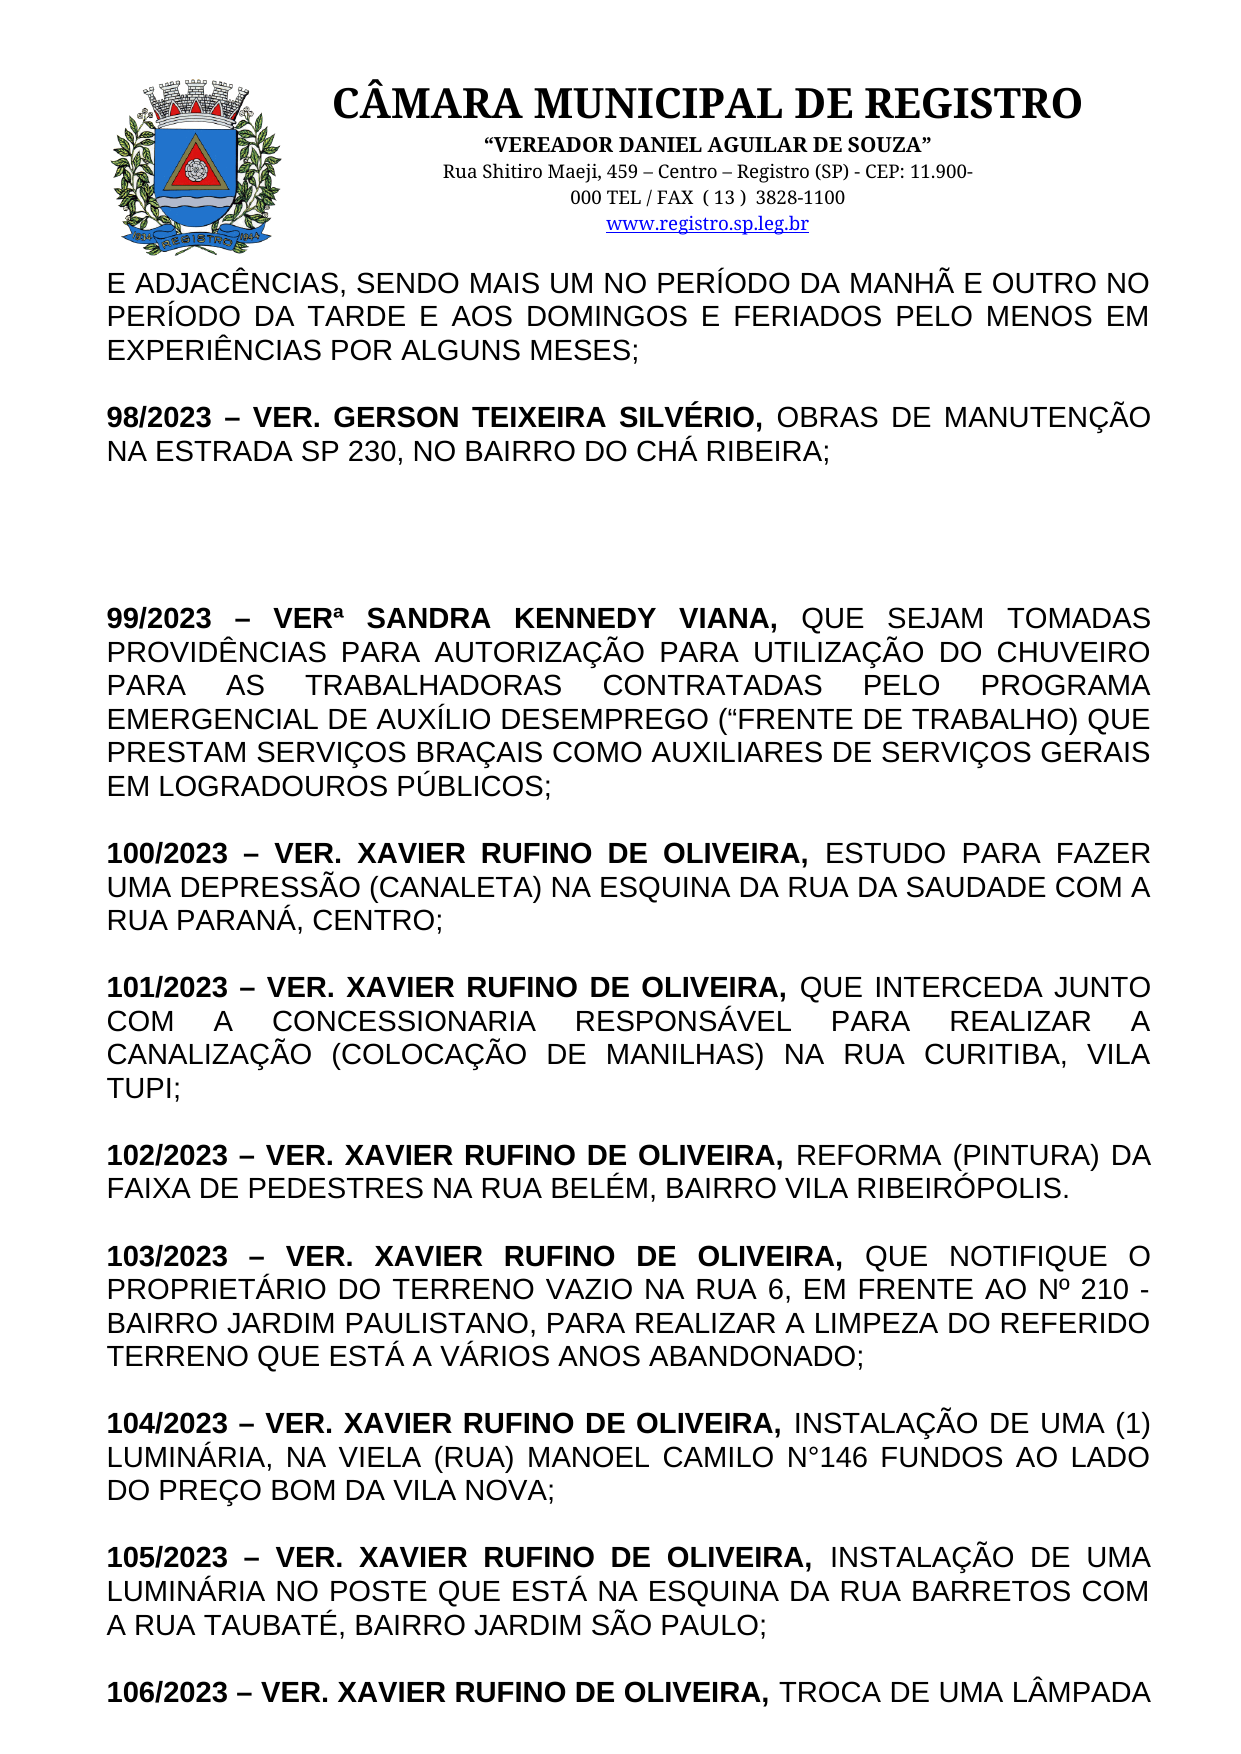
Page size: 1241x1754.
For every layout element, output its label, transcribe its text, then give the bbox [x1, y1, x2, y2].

text 103/2023 – Ver. Xavier Rufino de Oliveira, que notifique o proprietário do terreno vazio na Rua 6, em frente ao nº 210 - Bairro Jardim Paulistano, para realizar a limpeza do referido terreno que está a vários anos abandonado; [106, 1238, 1151, 1373]
picture [106, 73, 286, 261]
text e Adjacências, sendo mais um no período da manhã e outro no período da tarde e aos domingos e feriados pelo menos em experiências por alguns meses; [106, 266, 1151, 366]
text 105/2023 – Ver. Xavier Rufino de Oliveira, instalação de uma luminária no poste que está na esquina da Rua Barretos com a Rua Taubaté, Bairro Jardim São Paulo; [106, 1540, 1151, 1641]
text 102/2023 – Ver. Xavier Rufino de Oliveira, reforma (pintura) da faixa de pedestres na Rua Belém, Bairro Vila Ribeirópolis. [106, 1138, 1151, 1205]
text 106/2023 – Ver. Xavier Rufino de Oliveira, troca de uma lâmpada [106, 1674, 1151, 1708]
text 100/2023 – Ver. Xavier Rufino de Oliveira, estudo para fazer uma depressão (canaleta) na esquina da Rua da Saudade com a Rua Paraná, Centro; [106, 836, 1151, 937]
text 104/2023 – Ver. Xavier Rufino de Oliveira, instalação de uma (1) luminária, na viela (Rua) Manoel Camilo N°146 fundos ao lado do Preço Bom da Vila Nova; [106, 1406, 1151, 1507]
text 99/2023 – Verª Sandra Kennedy Viana, que sejam tomadas providências para autorização para utilização do chuveiro para as trabalhadoras contratadas pelo Programa Emergencial de Auxílio Desemprego (“Frente de Trabalho) que prestam serviços braçais como auxiliares de serviços gerais em logradouros públicos; [106, 601, 1151, 802]
text 101/2023 – Ver. Xavier Rufino de Oliveira, que interceda junto com a concessionaria responsável para realizar a canalização (colocação de manilhas) na Rua Curitiba, Vila Tupi; [106, 970, 1151, 1104]
text 98/2023 – Ver. Gerson Teixeira Silvério, obras de manutenção na Estrada SP 230, no Bairro do Chá Ribeira; [106, 400, 1151, 467]
